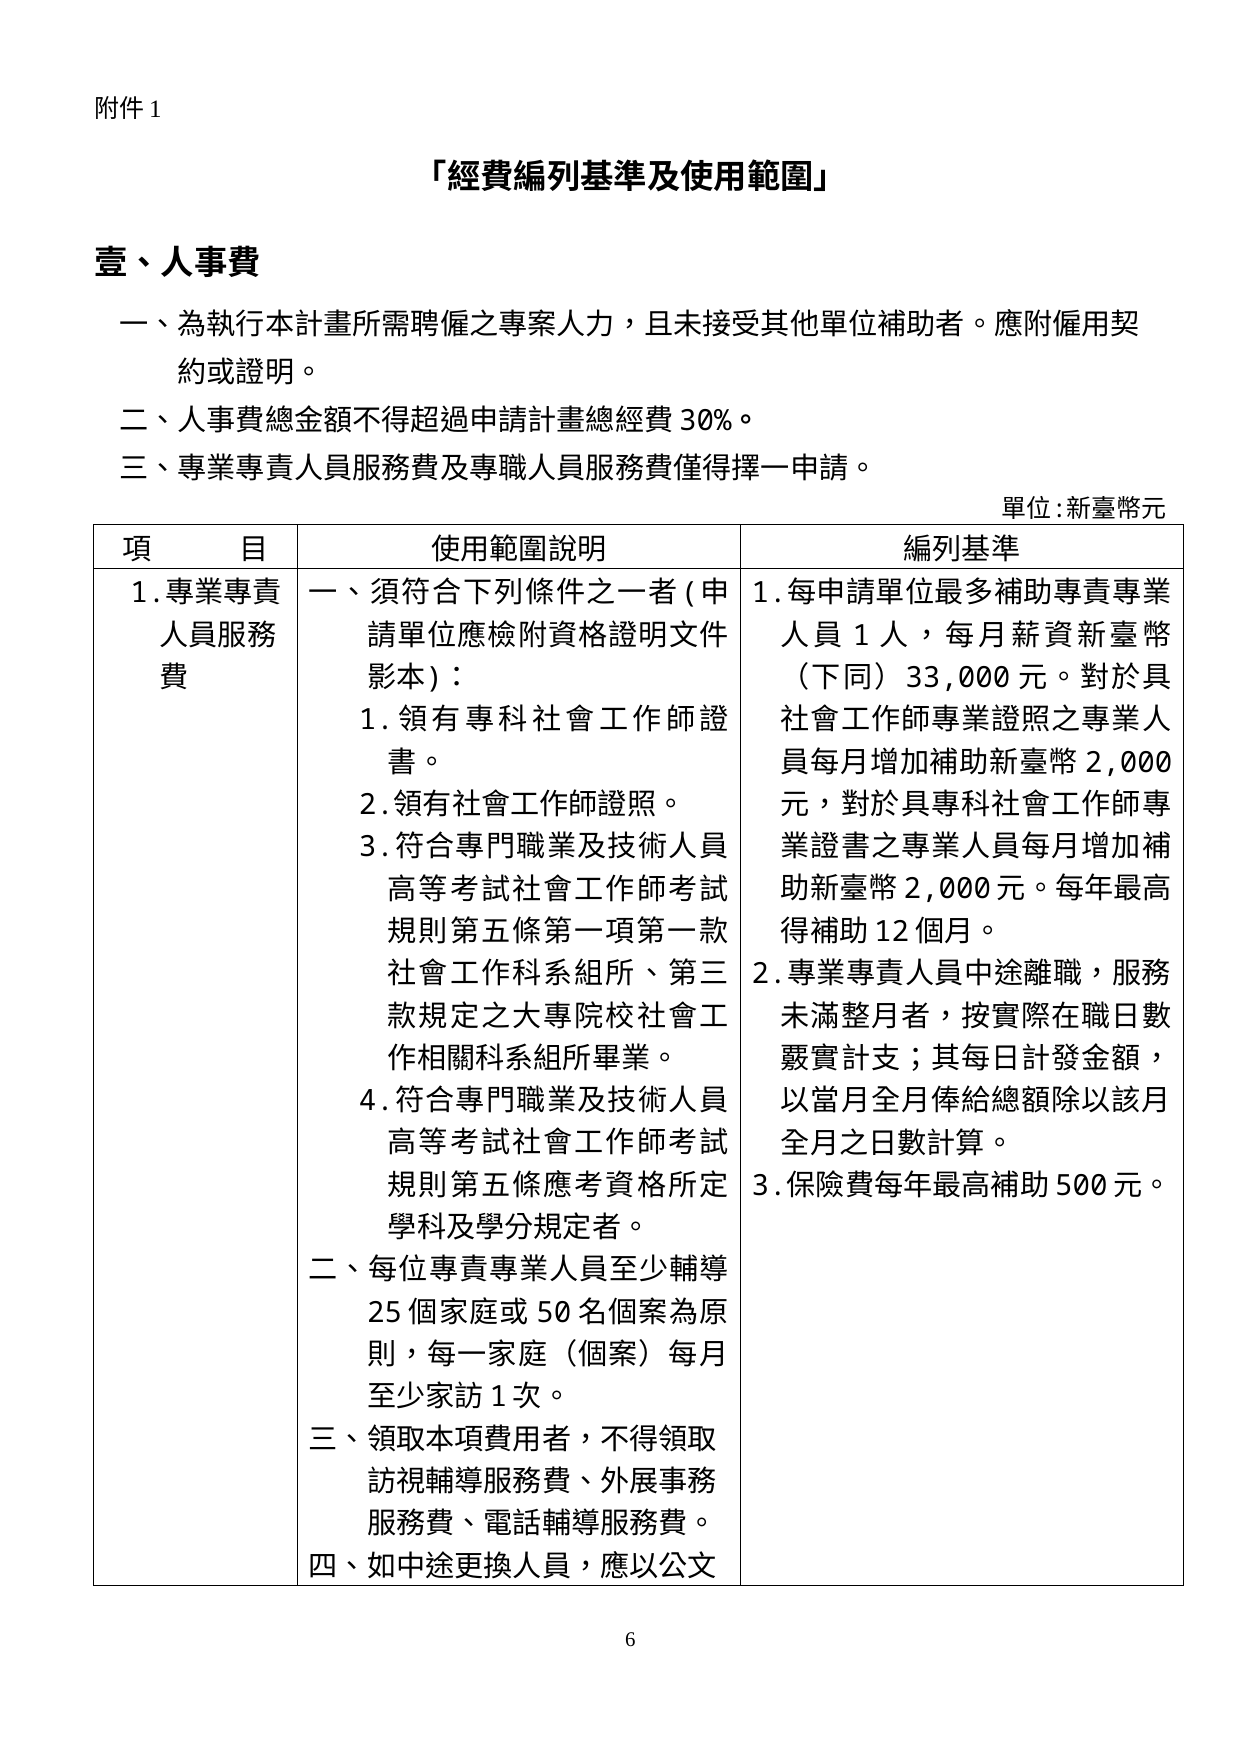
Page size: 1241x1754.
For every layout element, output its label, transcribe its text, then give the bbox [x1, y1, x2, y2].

table_cell 一、須符合下列條件之一者(申請單位應檢附資格證明文件影本)： 1.領有專科社會工作師證書。 2.領有社會工作師證照。 3.符合專門職業及技術人員高等考試社會工作師考試規則第五條第一項第一款社會工作科系組所、第三款規定之大專院校社會工作相關科系組所畢業。 4.符合專門職業及技術人員高等考試社會工作師考試規則第五條應考資格所定學科及學分規定者。 二、每位專責專業人員至少輔導25個家庭或50名個案為原則，每一家庭（個案）每月至少家訪1次。 三、領取本項費用者，不得領取訪視輔導服務費、外展事務服務費、電話輔導服務費。 四、如中途更換人員，應以公文 [298, 569, 740, 1584]
table_cell 1.每申請單位最多補助專責專業人員1人，每月薪資新臺幣（下同）33,000元。對於具社會工作師專業證照之專業人員每月增加補助新臺幣2,000元，對於具專科社會工作師專業證書之專業人員每月增加補助新臺幣2,000元。每年最高得補助12個月。 2.專業專責人員中途離職，服務未滿整月者，按實際在職日數覈實計支；其每日計發金額，以當月全月俸給總額除以該月全月之日數計算。 3.保險費每年最高補助500元。 [741, 569, 1183, 1584]
table_header 使用範圍說明 [298, 525, 740, 568]
text 附件1 [94, 89, 1167, 125]
table_header 編列基準 [741, 525, 1183, 568]
text 單位:新臺幣元 [94, 488, 1167, 524]
text 二、人事費總金額不得超過申請計畫總經費30%。 [119, 392, 1167, 440]
text 壹、人事費 [94, 236, 1167, 284]
text 一、為執行本計畫所需聘僱之專案人力，且未接受其他單位補助者。應附僱用契約或證明。 [119, 296, 1167, 392]
text 「經費編列基準及使用範圍」 [94, 150, 1167, 198]
text 三、專業專責人員服務費及專職人員服務費僅得擇一申請。 [119, 440, 1167, 488]
table_cell 1.專業專責人員服務費 [94, 569, 297, 1584]
table_header 項 目 [94, 525, 297, 568]
